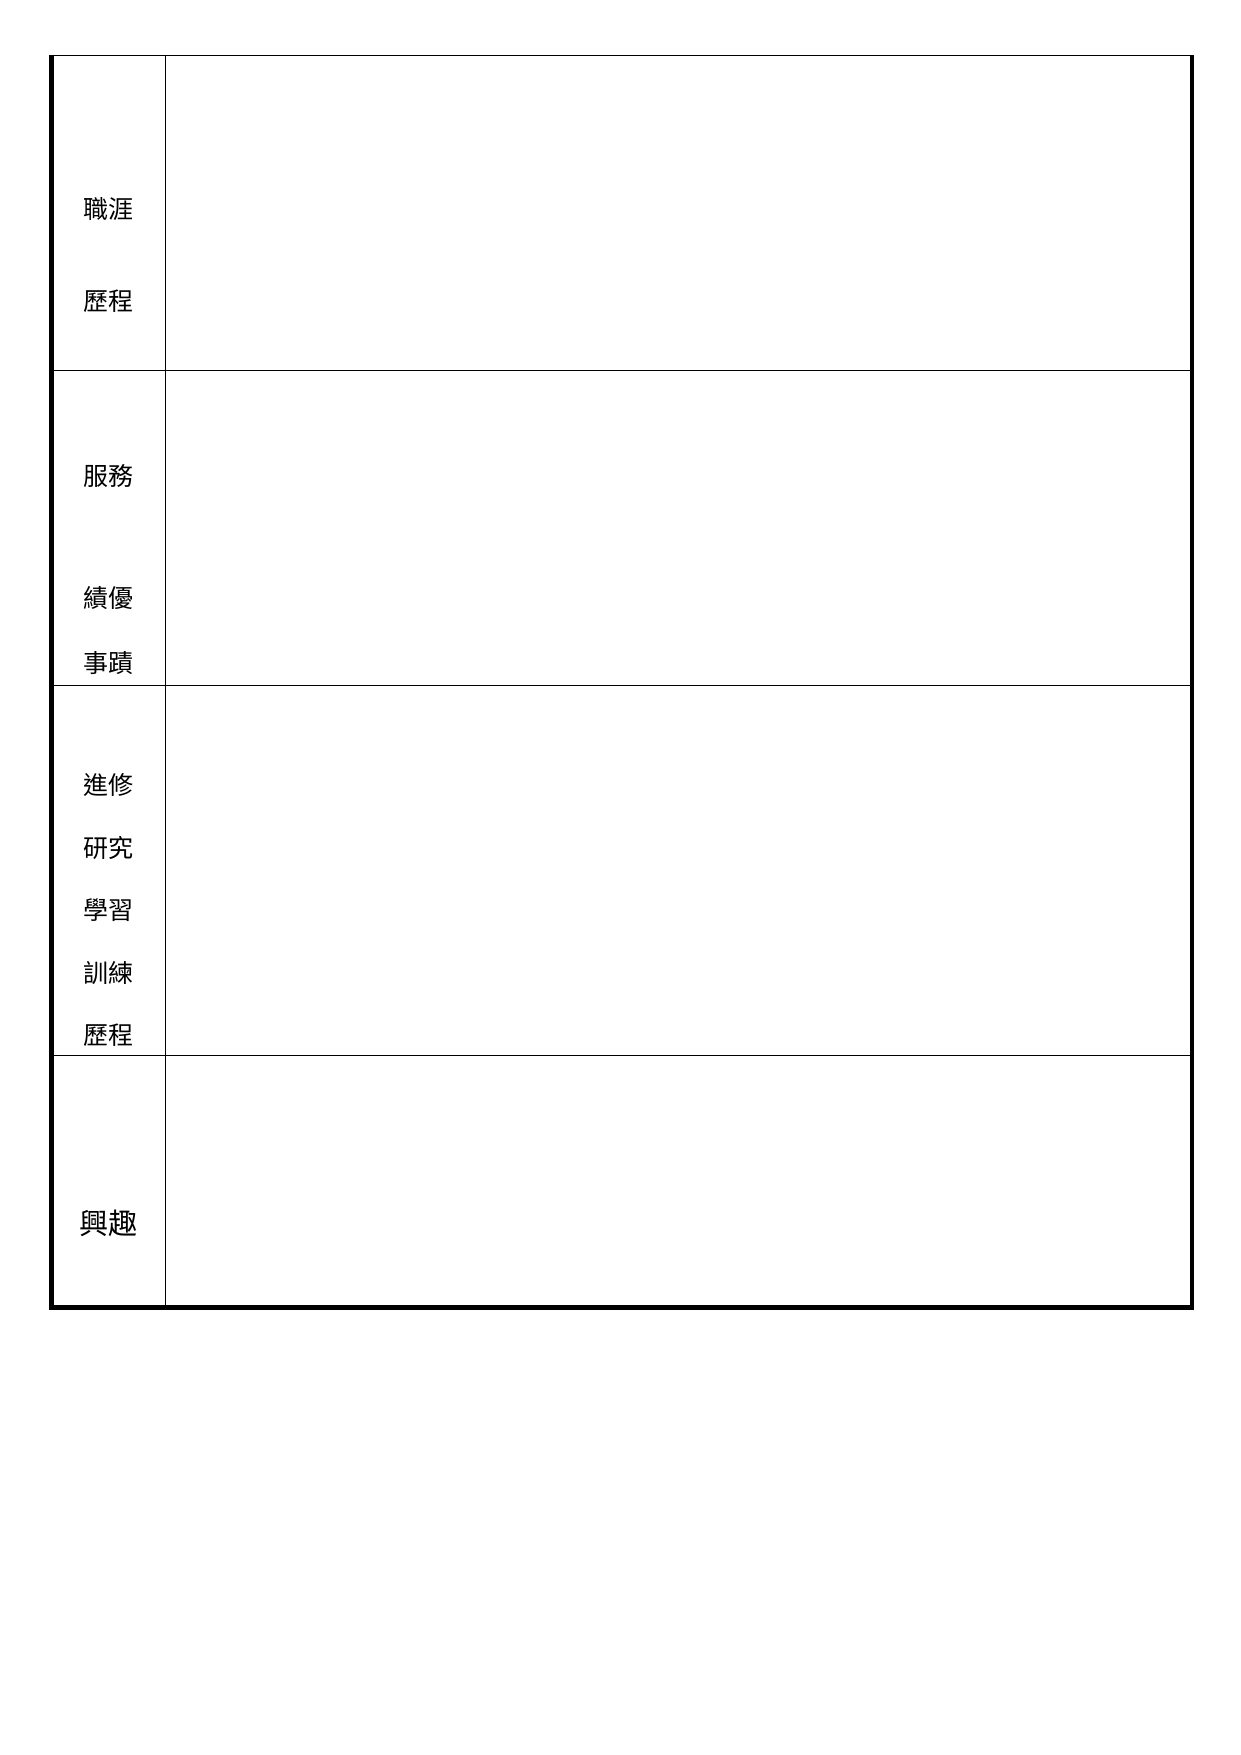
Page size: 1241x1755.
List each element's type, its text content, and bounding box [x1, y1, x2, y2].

table_cell [166, 686, 1190, 1055]
table_cell 興趣 [54, 1056, 165, 1305]
table_cell [166, 371, 1190, 685]
table_cell 進修 研究 學習 訓練 歷程 [54, 686, 165, 1055]
table_cell [166, 56, 1190, 370]
table_cell 職涯 歷程 [54, 56, 165, 370]
table_cell [166, 1056, 1190, 1305]
table_cell 服務 績優 事蹟 [54, 371, 165, 685]
